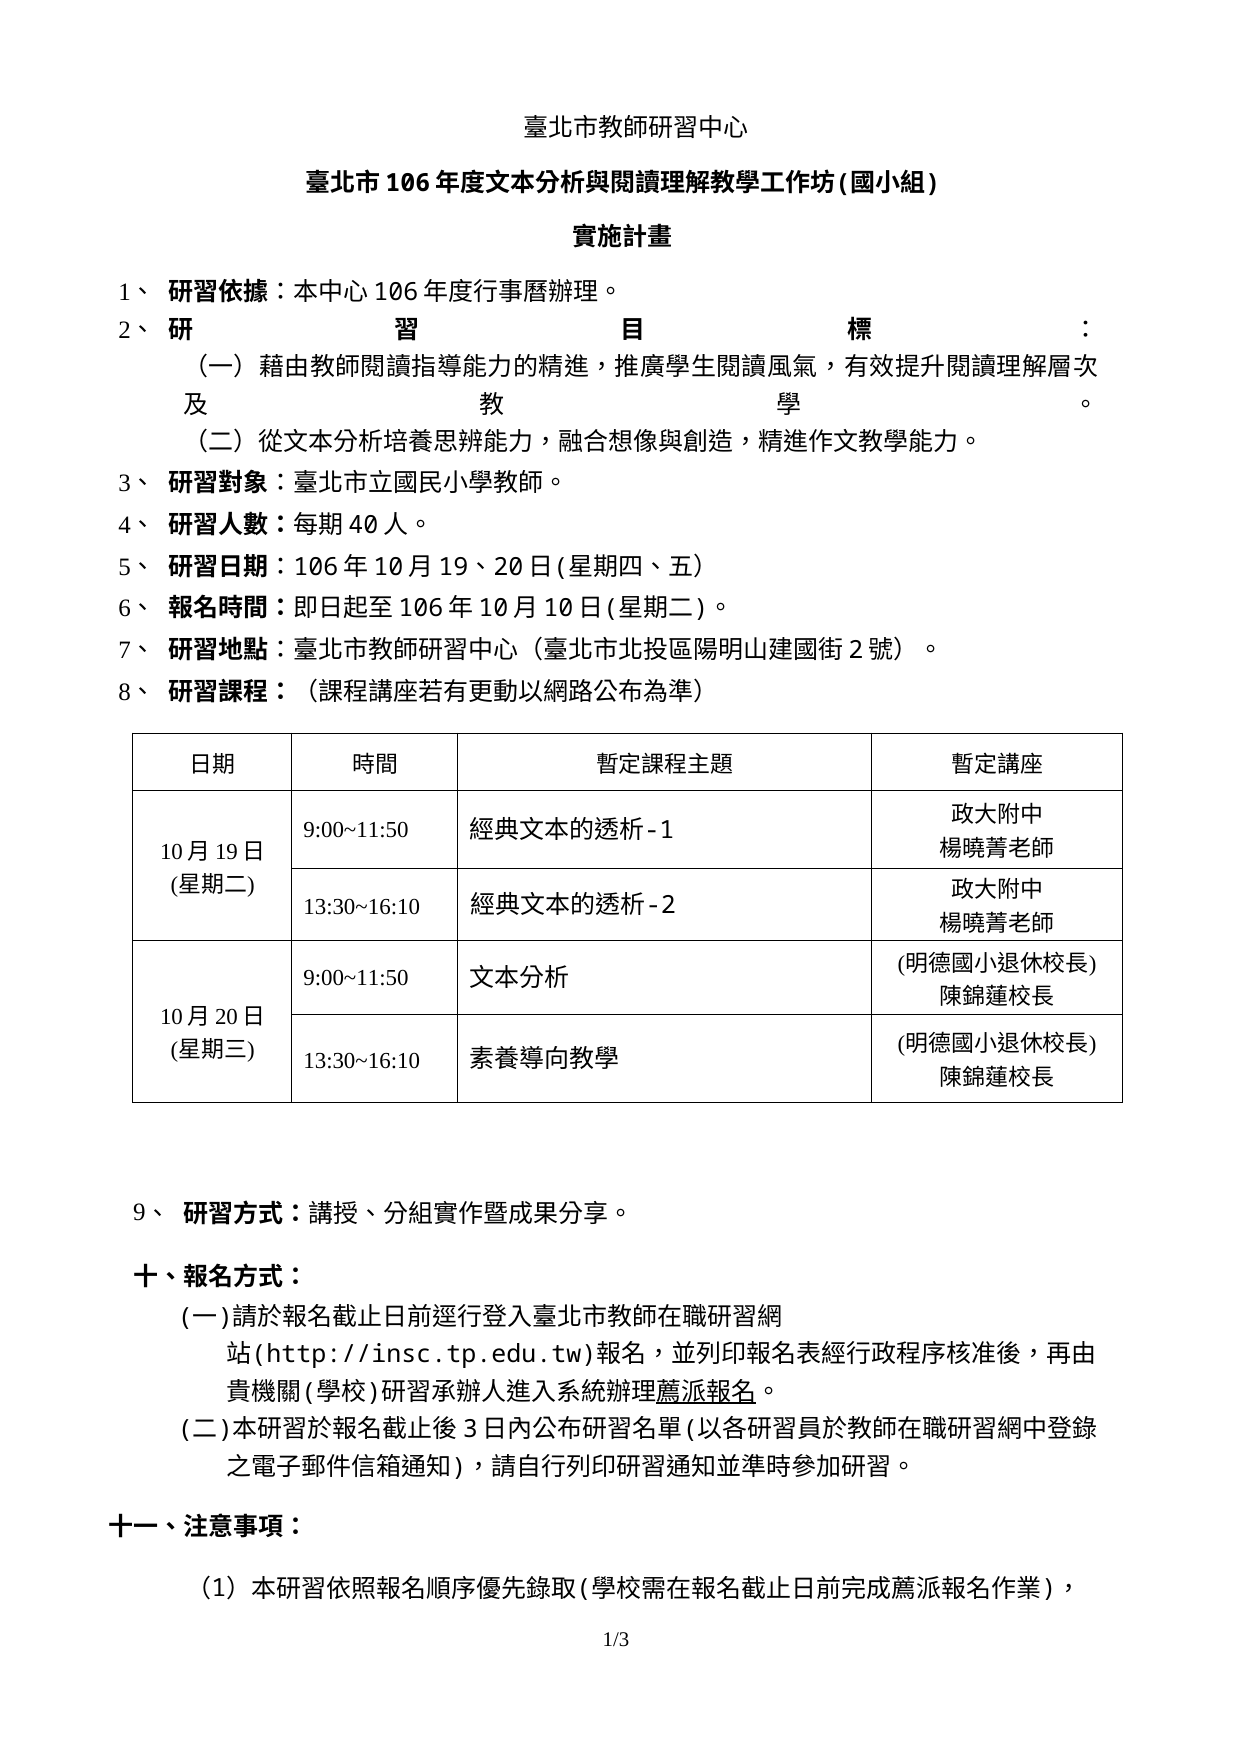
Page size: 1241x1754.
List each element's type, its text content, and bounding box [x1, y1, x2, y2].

table_cell 9:00~11:50 [292, 941, 457, 1014]
list 研習依據：本中心106年度行事曆辦理。 [118, 271, 1098, 308]
table_cell 政大附中 楊曉菁老師 [872, 869, 1122, 940]
list 研習人數：每期40人。 [118, 500, 1098, 542]
table_cell 10月20日 (星期三) [133, 941, 291, 1102]
table_header 暫定講座 [872, 734, 1122, 790]
table_cell (明德國小退休校長) 陳錦蓮校長 [872, 941, 1122, 1014]
list 研習目標： （一）藉由教師閱讀指導能力的精進，推廣學生閱讀風氣，有效提升閱讀理解層次及教學。 （二）從文本分析培養思辨能力，融合想像與創造，精進作文教學能力。 [118, 308, 1098, 458]
list 研習課程：（課程講座若有更動以網路公布為準） [118, 667, 1098, 708]
text 臺北市教師研習中心 [133, 108, 1098, 144]
text 實施計畫 [133, 216, 1098, 253]
table_cell 13:30~16:10 [292, 869, 457, 940]
list 研習地點：臺北市教師研習中心（臺北市北投區陽明山建國街2號）。 [118, 625, 1098, 667]
list 研習日期：106年10月19、20日(星期四、五） [118, 542, 1098, 583]
text 十一、注意事項： [108, 1483, 1098, 1545]
table_cell (明德國小退休校長) 陳錦蓮校長 [872, 1015, 1122, 1102]
text 臺北市106年度文本分析與閱讀理解教學工作坊(國小組) [133, 162, 1098, 198]
table_cell 經典文本的透析-1 [458, 791, 871, 868]
list 研習方式：講授、分組實作暨成果分享。 [133, 1170, 1098, 1233]
text 十、報名方式： [133, 1233, 1098, 1295]
table_header 日期 [133, 734, 291, 790]
text (二)本研習於報名截止後3日內公布研習名單(以各研習員於教師在職研習網中登錄之電子郵件信箱通知)，請自行列印研習通知並準時參加研習。 [148, 1408, 1098, 1483]
list 報名時間：即日起至106年10月10日(星期二)。 [118, 583, 1098, 625]
text (一)請於報名截止日前逕行登入臺北市教師在職研習網站(http://insc.tp.edu.tw)報名，並列印報名表經行政程序核准後，再由貴機關(學校)研習承辦人進入系統辦理薦派報名。 [148, 1295, 1098, 1408]
table_cell 10月19日 (星期二) [133, 791, 291, 940]
table_cell 政大附中 楊曉菁老師 [872, 791, 1122, 868]
table_cell 文本分析 [458, 941, 871, 1014]
list 研習對象：臺北市立國民小學教師。 [118, 458, 1098, 500]
table_header 時間 [292, 734, 457, 790]
list 本研習依照報名順序優先錄取(學校需在報名截止日前完成薦派報名作業)， [186, 1545, 1098, 1608]
table_cell 素養導向教學 [458, 1015, 871, 1102]
table_cell 9:00~11:50 [292, 791, 457, 868]
table_header 暫定課程主題 [458, 734, 871, 790]
table_cell 13:30~16:10 [292, 1015, 457, 1102]
table_cell 經典文本的透析-2 [458, 869, 871, 940]
